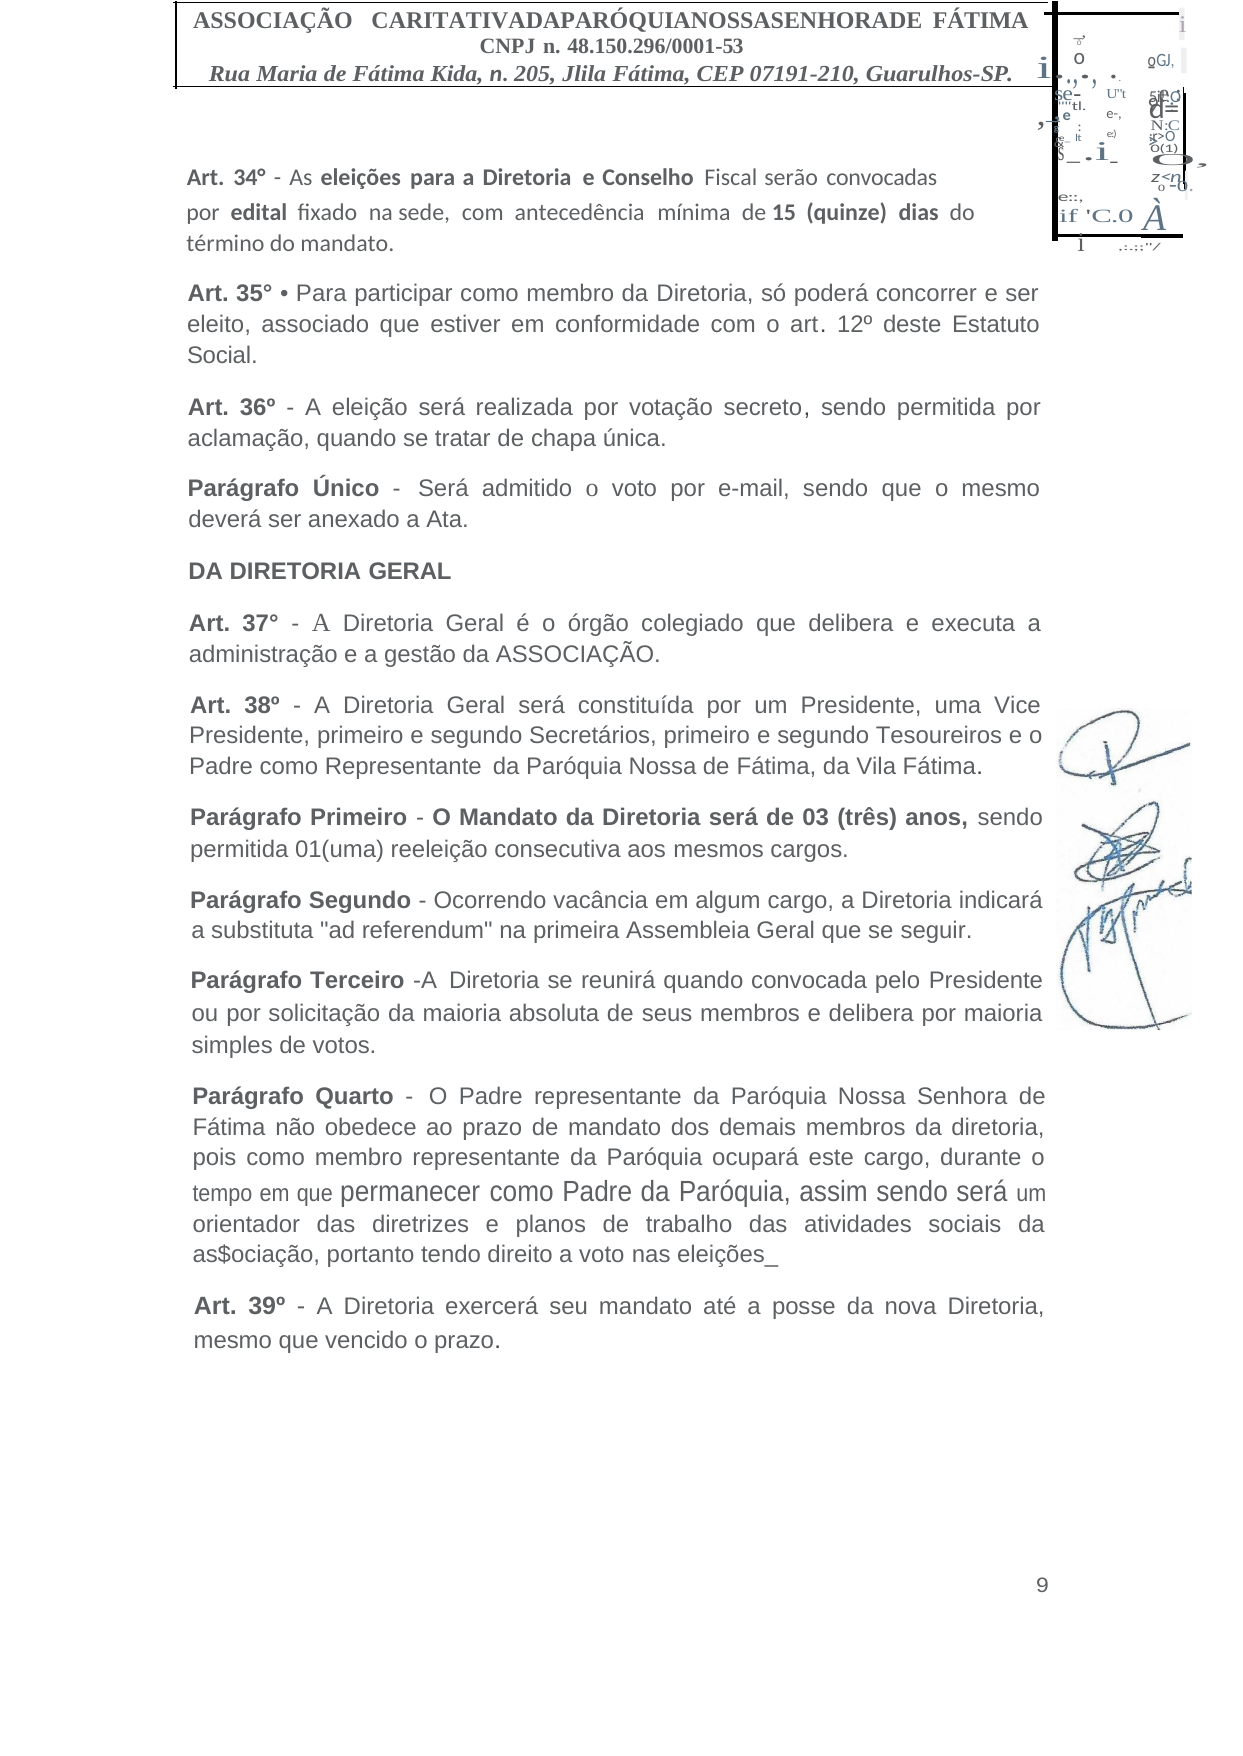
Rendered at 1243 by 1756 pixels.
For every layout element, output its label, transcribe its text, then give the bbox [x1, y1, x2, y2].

text DA DIRETORIA GERAL [188, 557, 1226, 585]
text Art. 36º - A eleição será realizada por votação secreto, sendo permitida por aclamação, quando se tratar de chapa única. [187, 393, 1041, 452]
text Parágrafo Único - Será admitido o voto por e-mail, sendo que o mesmo deverá ser anexado a Ata. [187, 472, 1041, 533]
text Art. 35° • Para participar como membro da Diretoria, só poderá concorrer e ser eleito, associado que estiver em conformidade com o art. 12º deste Estatuto Social. [187, 279, 1040, 369]
text Art. 39º - A Diretoria exercerá seu mandato até a posse da nova Diretoria, mesmo que vencido o prazo. [193, 1291, 1045, 1353]
text Parágrafo Segundo - Ocorrendo vacância em algum cargo, a Diretoria indicará a substituta "ad referendum" na primeira Assembleia Geral que se seguir. [190, 886, 1043, 944]
text Art. 37° - A Diretoria Geral é o órgão colegiado que delibera e executa a administração e a gestão da ASSOCIAÇÃO. [188, 607, 1042, 667]
text Parágrafo Terceiro -A Diretoria se reunirá quando convocada pelo Presidente ou por solicitação da maioria absoluta de seus membros e delibera por maioria simples de votos. [190, 966, 1043, 1059]
text Parágrafo Primeiro - O Mandato da Diretoria será de 03 (três) anos, sendo permitida 01(uma) reeleição consecutiva aos mesmos cargos. [190, 803, 1043, 862]
text Parágrafo Quarto - O Padre representante da Paróquia Nossa Senhora de Fátima não obedece ao prazo de mandato dos demais membros da diretoria, pois como membro representante da Paróquia ocupará este cargo, durante o tempo em que permanecer como Padre da Paróquia, assim sendo será um orientador das diretrizes e planos de trabalho das atividades sociais da as$ociação, portanto tendo direito a voto nas eleições_ [192, 1082, 1046, 1268]
text Art. 38º - A Diretoria Geral será constituída por um Presidente, uma Vice­ Presidente, primeiro e segundo Secretários, primeiro e segundo Tesoureiros e o Padre como Representante da Paróquia Nossa de Fátima, da Vila Fátima. [189, 691, 1042, 779]
